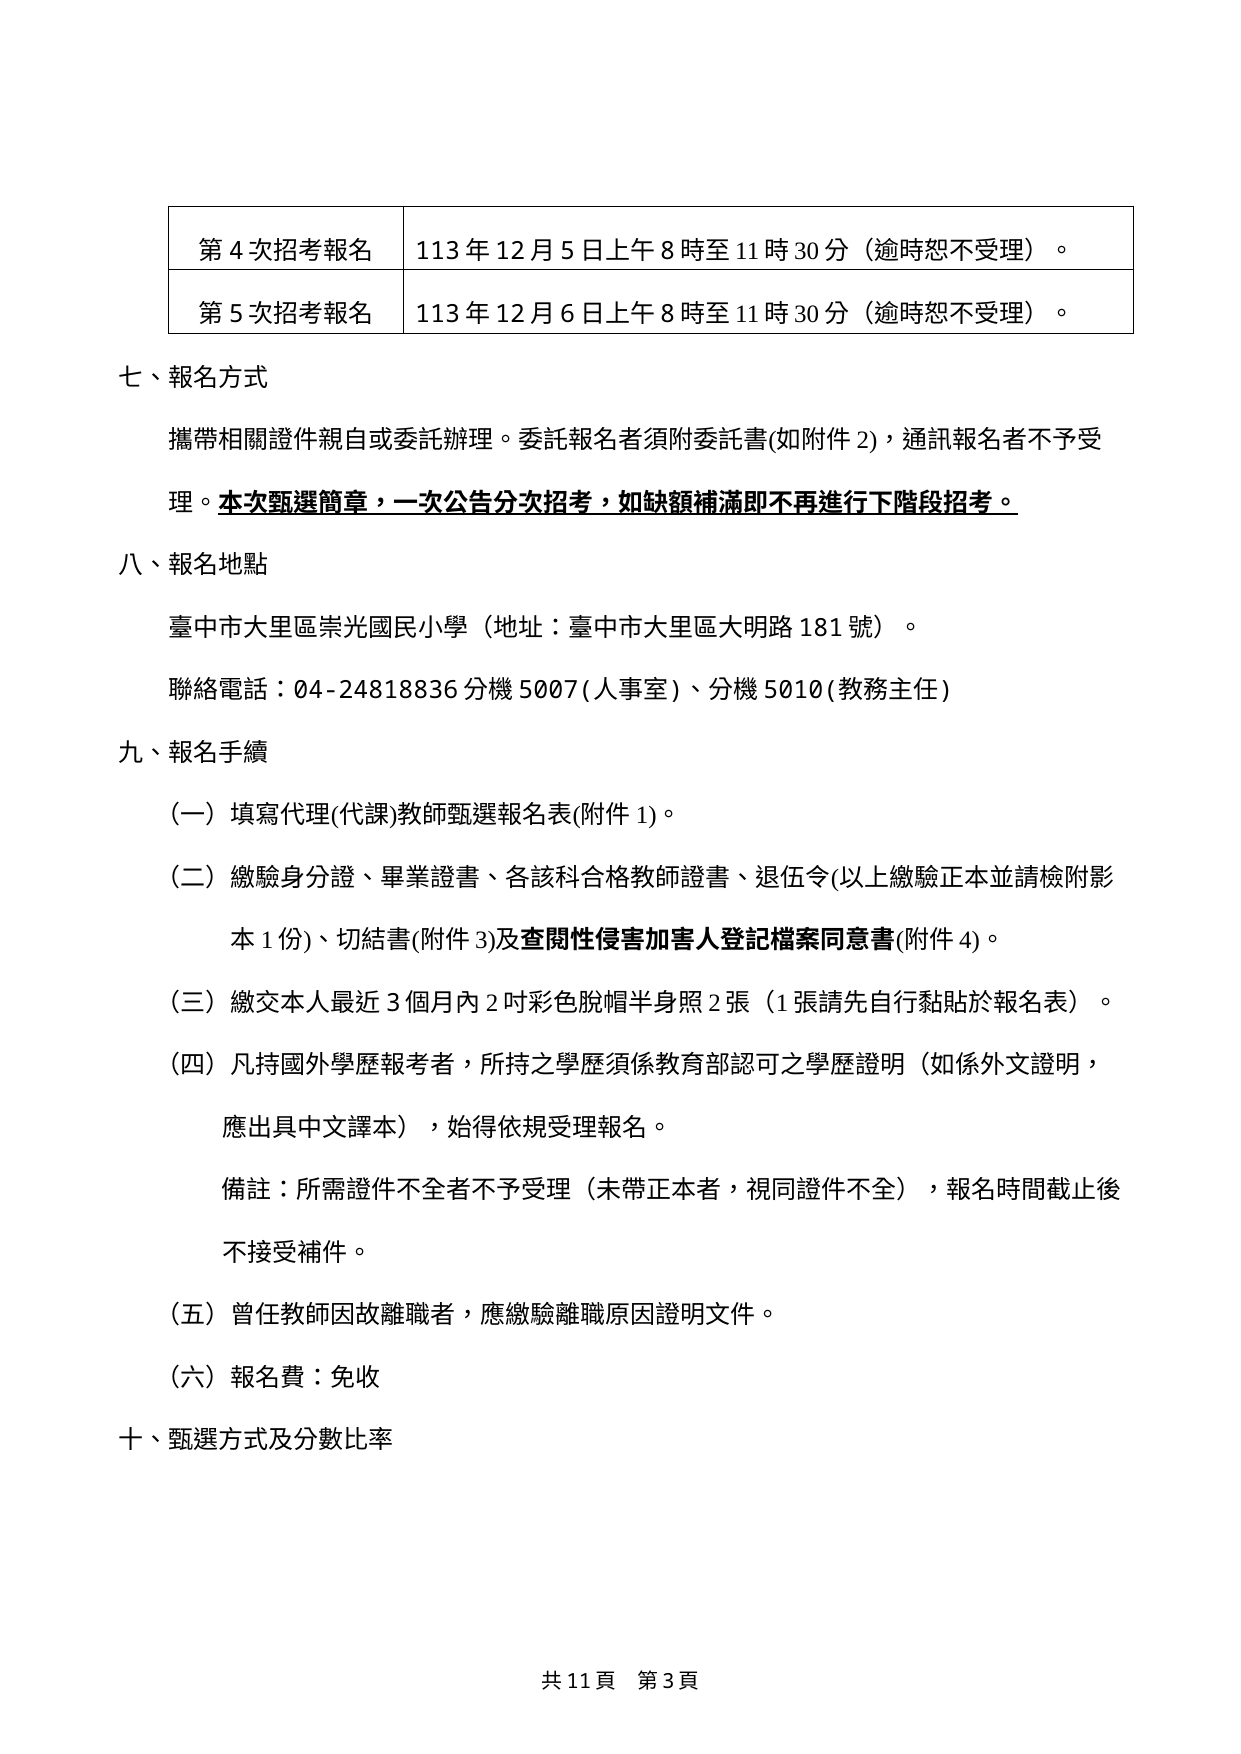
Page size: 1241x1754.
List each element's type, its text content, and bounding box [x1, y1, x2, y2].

text 八、報名地點 臺中市大里區崇光國民小學（地址：臺中市大里區大明路181號）。 [118, 521, 1122, 646]
table_cell 113年12月5日上午8時至11時30分（逾時恕不受理）。 [404, 207, 1133, 269]
text 七、報名方式 攜帶相關證件親自或委託辦理。委託報名者須附委託書(如附件2)，通訊報名者不予受理。本次甄選簡章，一次公告分次招考，如缺額補滿即不再進行下階段招考。 [118, 334, 1122, 521]
table_cell 第5次招考報名 [169, 270, 403, 333]
text 聯絡電話：04-24818836分機5007(人事室)、分機5010(教務主任) [168, 646, 1122, 709]
table_cell 第4次招考報名 [169, 207, 403, 269]
text （四）凡持國外學歷報考者，所持之學歷須係教育部認可之學歷證明（如係外文證明，應出具中文譯本），始得依規受理報名。 [156, 1021, 1122, 1146]
text 十、甄選方式及分數比率 [118, 1396, 1122, 1459]
text 備註：所需證件不全者不予受理（未帶正本者，視同證件不全），報名時間截止後不接受補件。 [222, 1146, 1122, 1271]
table_cell 113年12月6日上午8時至11時30分（逾時恕不受理）。 [404, 270, 1133, 333]
text （一）填寫代理(代課)教師甄選報名表(附件1)。 [118, 771, 1122, 834]
text （三）繳交本人最近3個月內2吋彩色脫帽半身照2張（1張請先自行黏貼於報名表）。 [156, 959, 1122, 1021]
text （六）報名費：免收 [156, 1334, 1122, 1396]
text 九、報名手續 [118, 709, 1122, 771]
text （二）繳驗身分證、畢業證書、各該科合格教師證書、退伍令(以上繳驗正本並請檢附影本1份)、切結書(附件3)及查閱性侵害加害人登記檔案同意書(附件4)。 [156, 834, 1122, 959]
text （五）曾任教師因故離職者，應繳驗離職原因證明文件。 [156, 1271, 1122, 1334]
